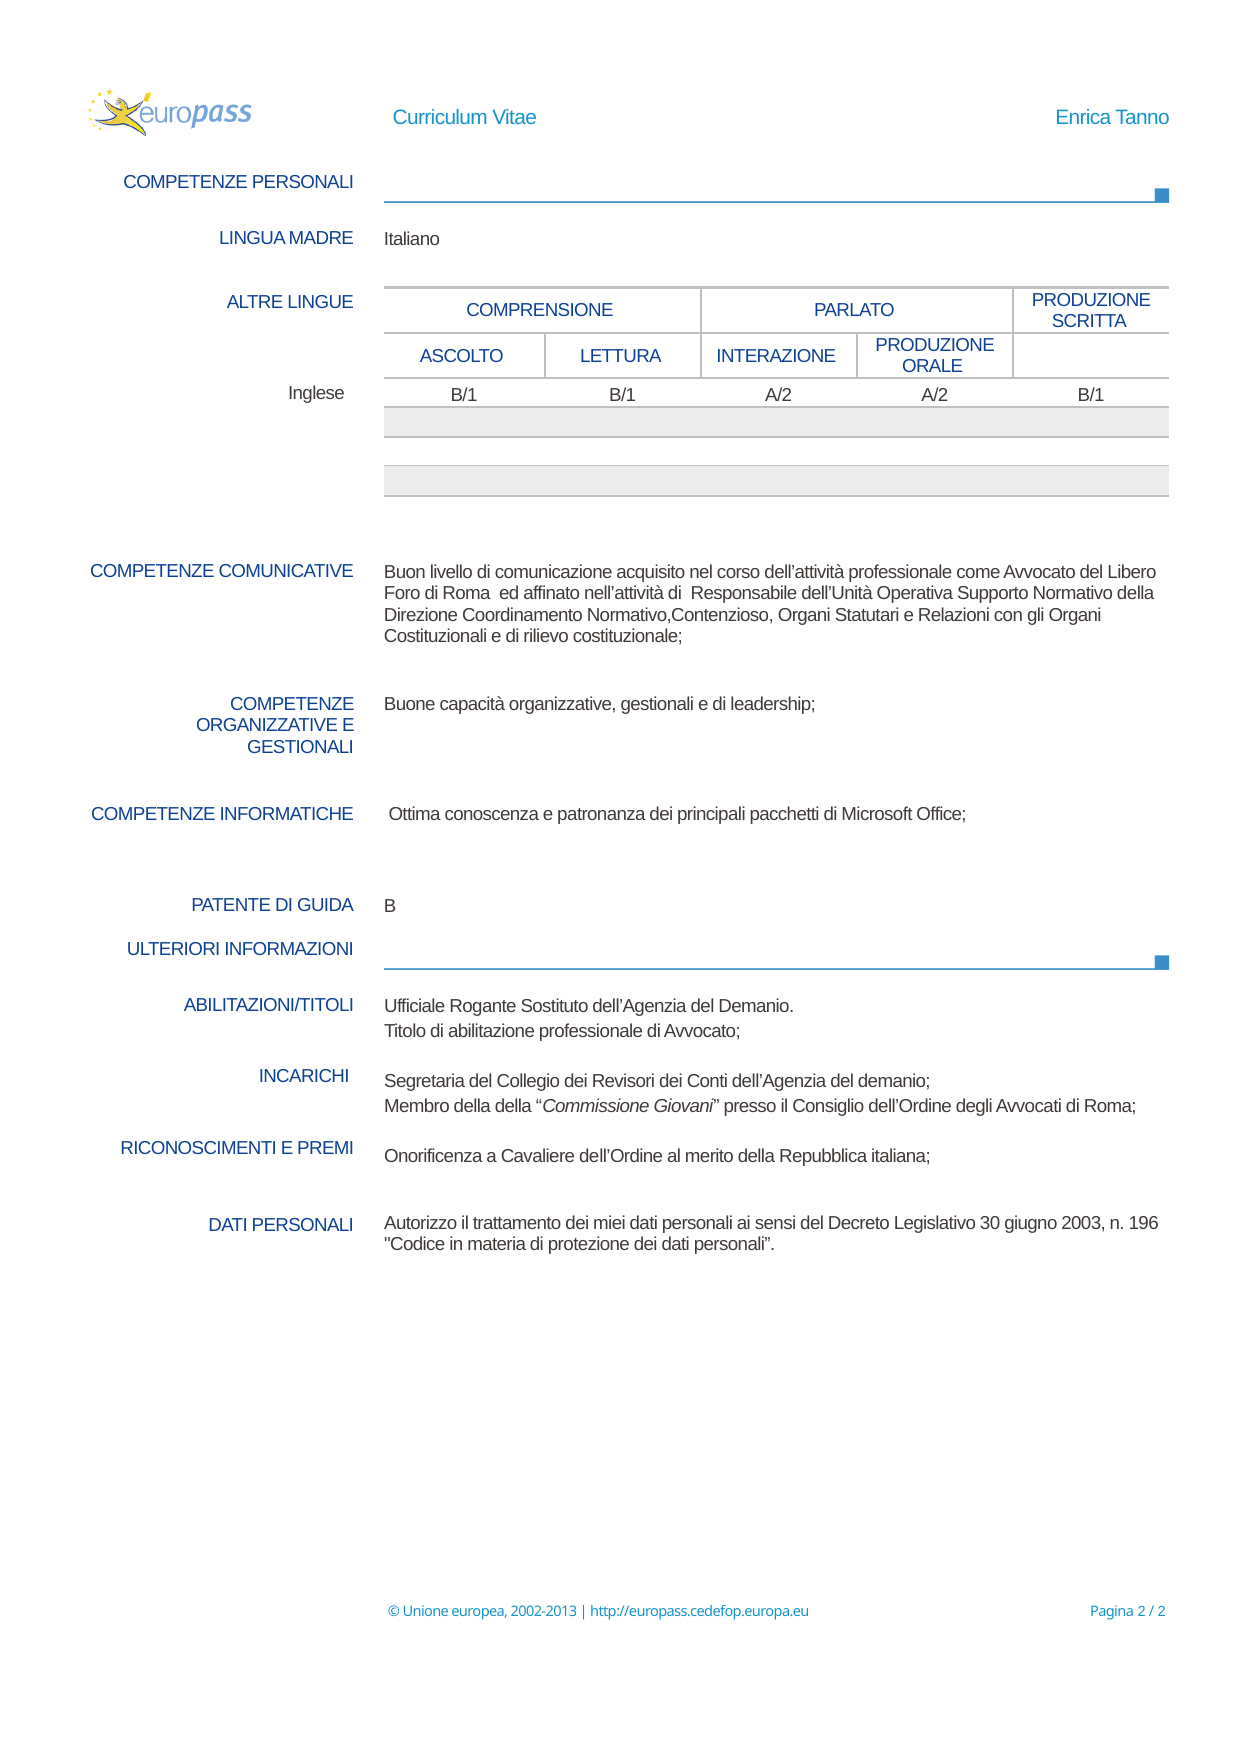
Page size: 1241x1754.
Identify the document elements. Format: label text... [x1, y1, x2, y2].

table_header Competenze informatiche [89, 800, 384, 825]
table_cell [384, 408, 1169, 436]
table_header Buone capacità organizzative, gestionali e di leadership; [384, 690, 1169, 757]
table_cell B/1 [384, 379, 544, 406]
table_cell [89, 1188, 384, 1212]
table_header Competenze comunicative [89, 558, 384, 668]
table_cell [384, 1188, 1169, 1212]
table_header Patente di guida [89, 892, 384, 916]
table_cell Altre lingue [89, 286, 384, 377]
table_cell [89, 436, 384, 465]
table_cell [857, 438, 1013, 465]
table_cell [384, 497, 1169, 536]
table_cell PRODUZIONE SCRITTA [1014, 289, 1169, 332]
table_header B [384, 892, 1169, 916]
table_cell Produzione orale [858, 334, 1012, 377]
table_cell A/2 [857, 379, 1013, 406]
table_cell [89, 495, 384, 536]
table_cell A/2 [701, 379, 857, 406]
table_header Ottima conoscenza e patronanza dei principali pacchetti di Microsoft Office; [384, 800, 1169, 825]
table_cell B/1 [1013, 379, 1169, 406]
table_cell Dati personali [89, 1212, 384, 1255]
table_header Lingua madre [89, 225, 384, 251]
table_cell [701, 438, 857, 465]
table_cell [1013, 438, 1169, 465]
table_cell B/1 [545, 379, 701, 406]
table_header ULTERIORI INFORMAZIONI [89, 938, 384, 969]
table_cell [545, 438, 701, 465]
table_cell [89, 406, 384, 436]
table_header [384, 171, 1169, 201]
table_cell Ascolto [384, 334, 544, 377]
table_cell Interazione [702, 334, 856, 377]
table_header Ufficiale Rogante Sostituto dell’Agenzia del Demanio. Titolo di abilitazione professionale di Avvocato; Segretaria del Collegio dei Revisori dei Conti dell’Agenzia del demanio; Membro della della “Commissione Giovani” presso il Consiglio dell’Ordine degli Avvocati di Roma; Onorificenza a Cavaliere dell’Ordine al merito della Repubblica italiana; [384, 991, 1169, 1188]
table_cell Autorizzo il trattamento dei miei dati personali ai sensi del Decreto Legislativo 30 giugno 2003, n. 196 "Codice in materia di protezione dei dati personali”. [384, 1212, 1169, 1255]
table_cell [384, 251, 1169, 286]
table_cell Inglese [89, 377, 384, 406]
table_header [89, 846, 384, 870]
table_cell [384, 438, 544, 465]
table_cell PARLATO [702, 289, 1012, 332]
table_header Competenze organizzative e gestionali [89, 690, 384, 757]
table_cell [89, 251, 384, 286]
table_header Italiano [384, 225, 1169, 251]
table_header Buon livello di comunicazione acquisito nel corso dell’attività professionale come Avvocato del Libero Foro di Roma ed affinato nell’attività di Responsabile dell’Unità Operativa Supporto Normativo della Direzione Coordinamento Normativo,Contenzioso, Organi Statutari e Relazioni con gli Organi Costituzionali e di rilievo costituzionale; [384, 558, 1169, 668]
table_cell [89, 465, 384, 495]
table_cell Lettura [546, 334, 700, 377]
table_cell [1014, 334, 1169, 377]
table_header [384, 938, 1169, 968]
table_cell [384, 466, 1169, 495]
table_cell COMPRENSIONE [384, 289, 700, 332]
table_header Abilitazioni/Titoli Incarichi Riconoscimenti e premi [89, 991, 384, 1188]
table_header COMPETENZE PERSONALI [89, 171, 384, 203]
